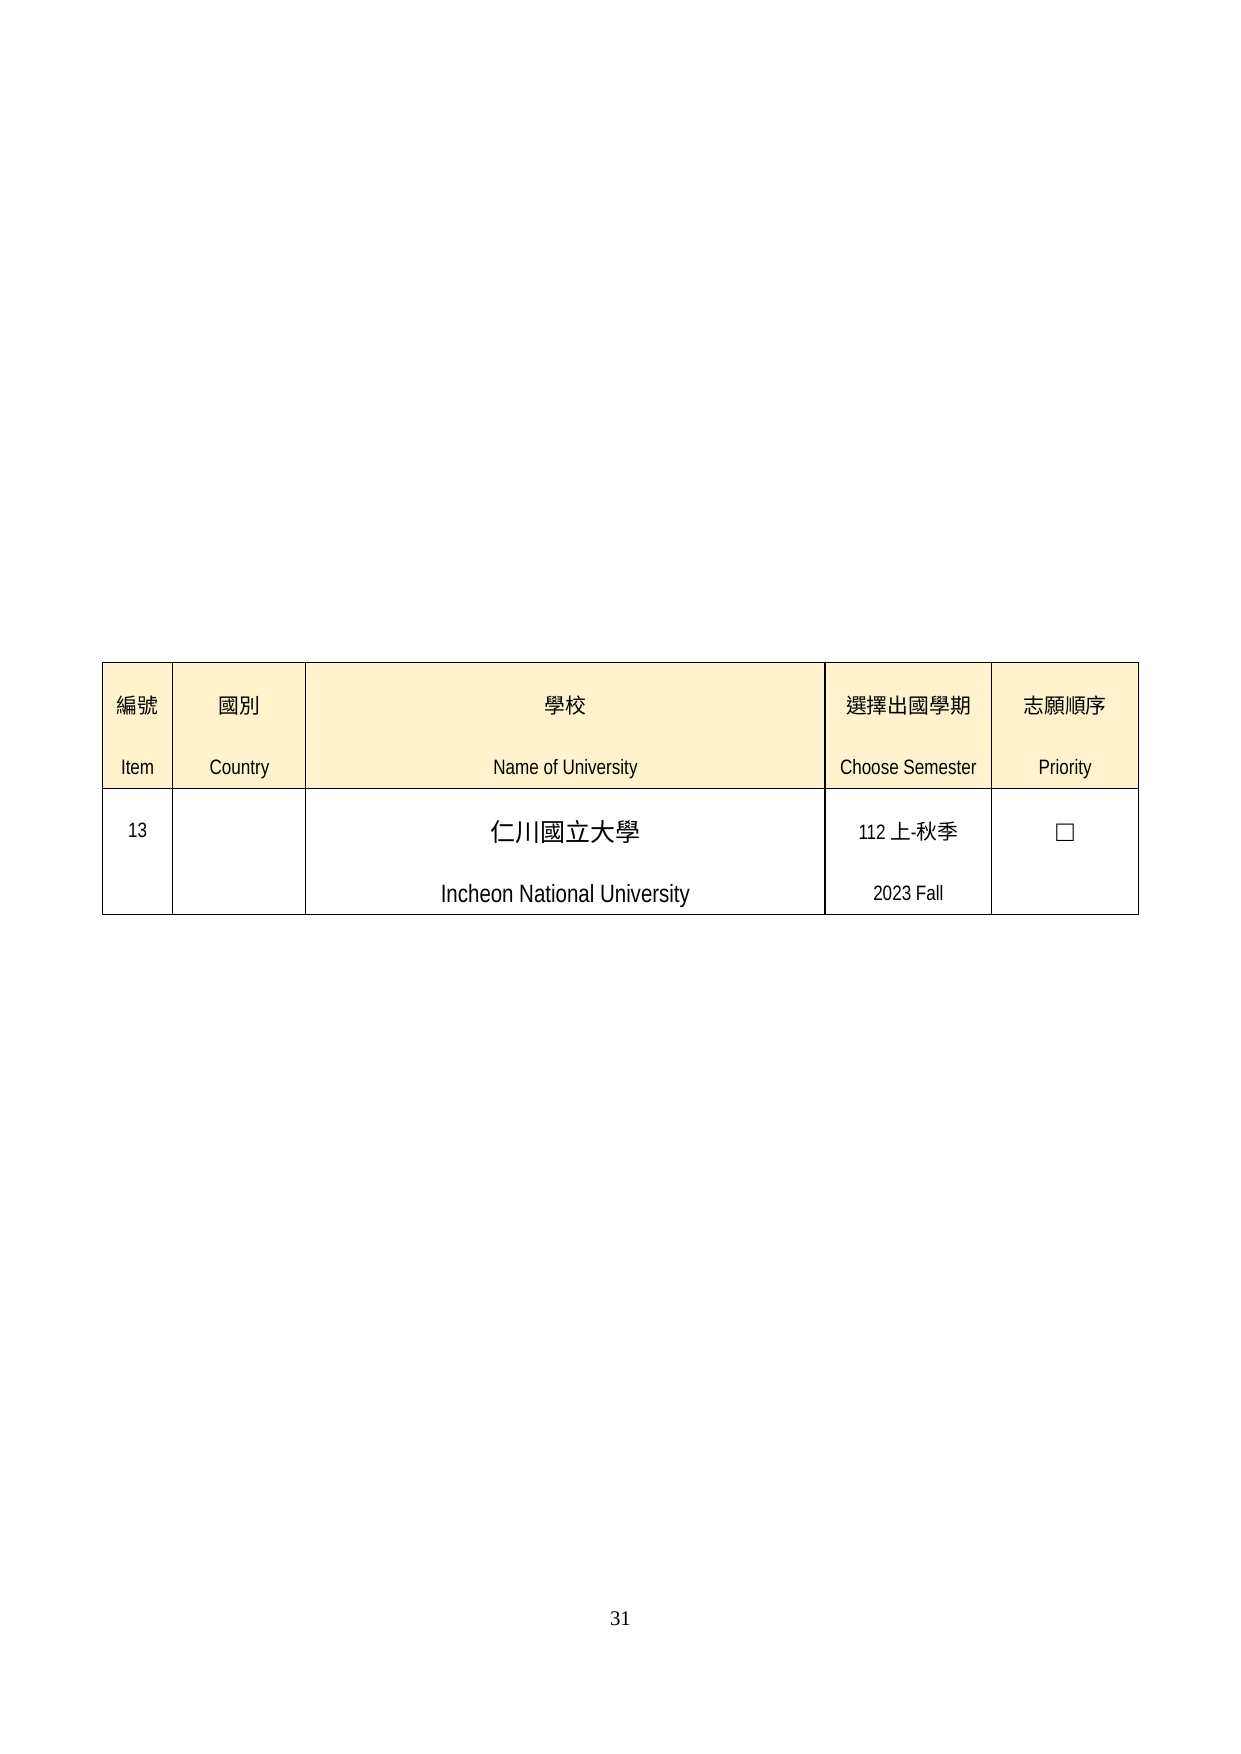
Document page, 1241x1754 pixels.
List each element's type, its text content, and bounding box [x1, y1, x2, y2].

table_header 學校 Name of University [306, 663, 824, 788]
table_header 編號 Item [103, 663, 172, 788]
table_header 國別 Country [173, 663, 305, 788]
table_cell 13 [103, 789, 172, 914]
table_header 志願順序 Priority [992, 663, 1138, 788]
table_cell 112上-秋季 2023 Fall [826, 789, 991, 914]
table_cell □ [992, 789, 1138, 914]
table_cell [173, 789, 305, 914]
table_header 選擇出國學期 Choose Semester [826, 663, 991, 788]
table_cell 仁川國立大學 Incheon National University [306, 789, 824, 914]
